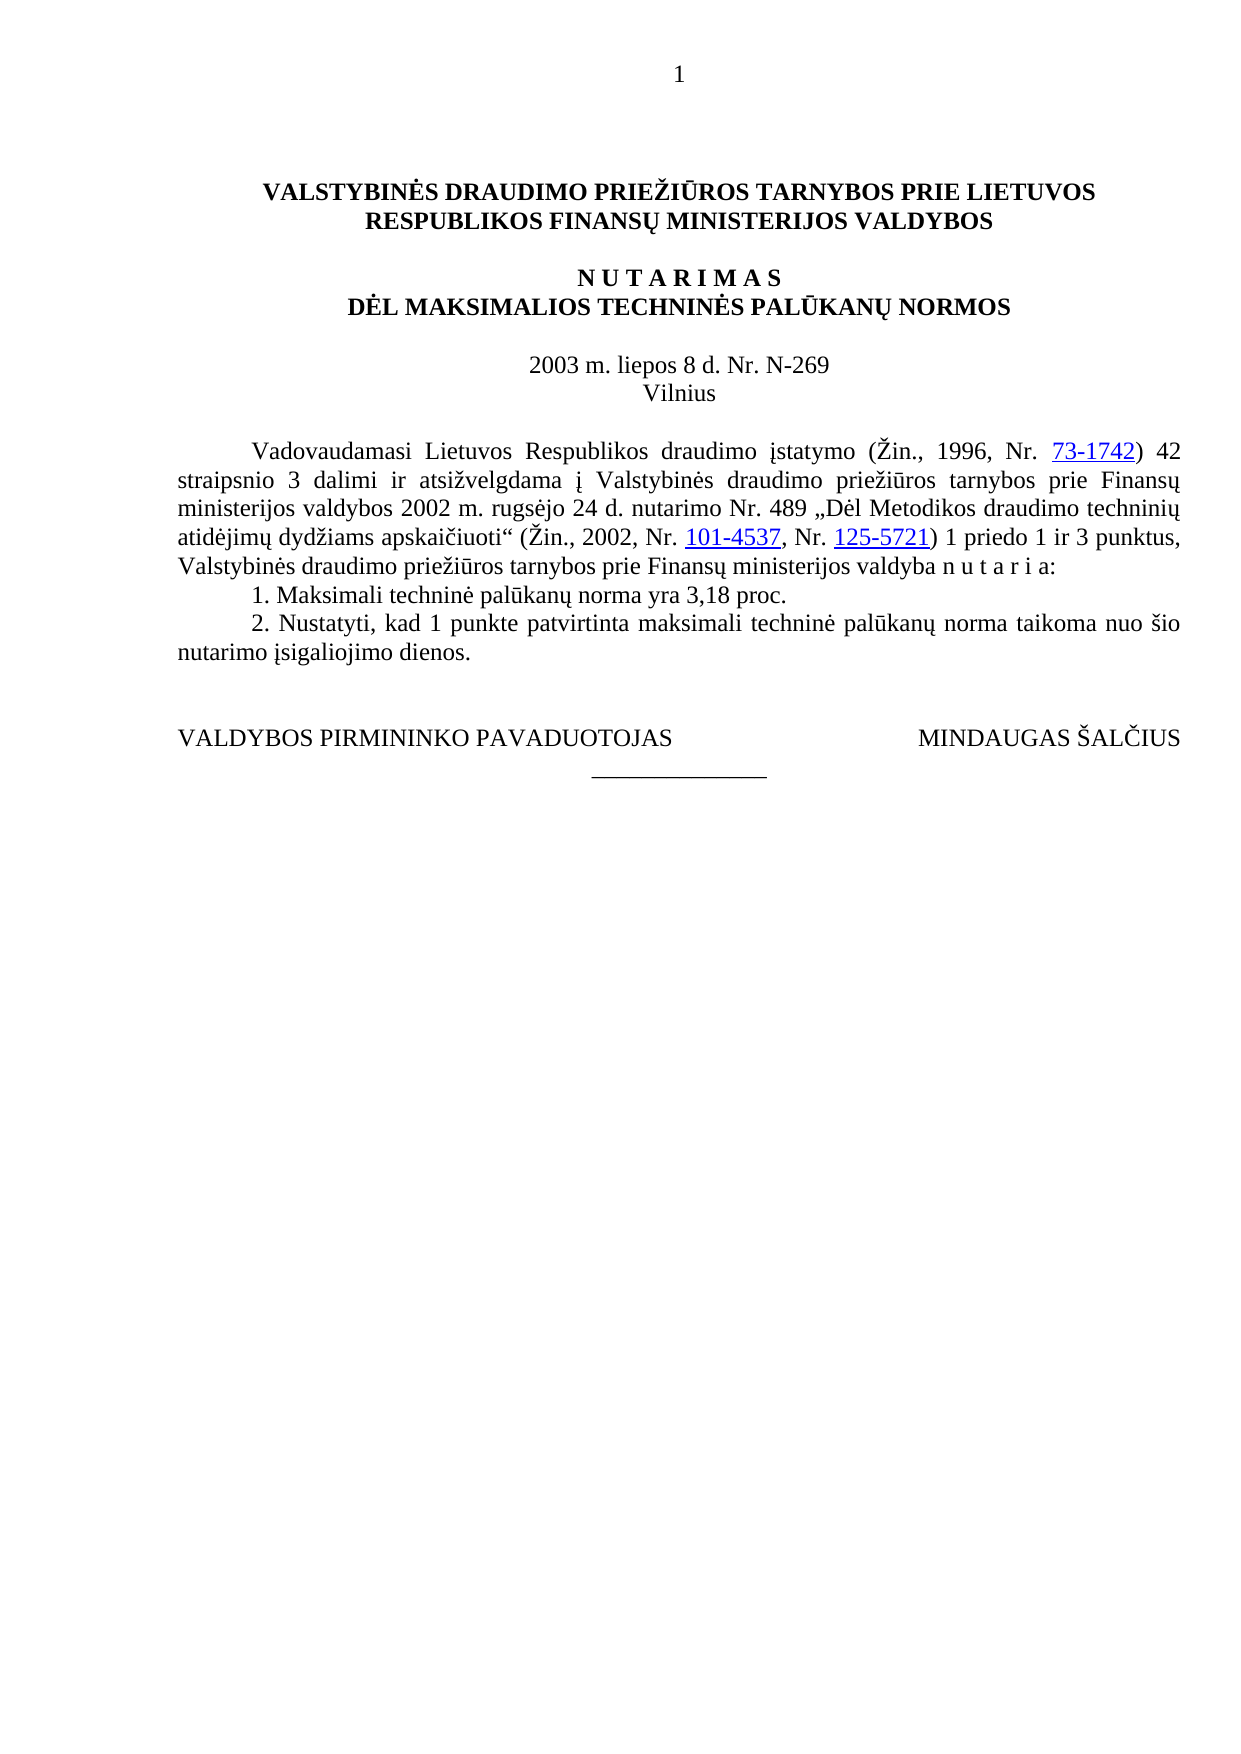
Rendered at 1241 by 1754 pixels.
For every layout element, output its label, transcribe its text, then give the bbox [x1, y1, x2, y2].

text ______________ [177, 752, 1181, 781]
text 2003 m. liepos 8 d. Nr. N-269 [177, 350, 1181, 378]
text 1. Maksimali techninė palūkanų norma yra 3,18 proc. [177, 580, 1181, 608]
text Vadovaudamasi Lietuvos Respublikos draudimo įstatymo (Žin., 1996, Nr. 73-1742) 42 straipsnio 3 dalimi ir atsižvelgdama į Valstybinės draudimo priežiūros tarnybos prie Finansų ministerijos valdybos 2002 m. rugsėjo 24 d. nutarimo Nr. 489 „Dėl Metodikos draudimo techninių atidėjimų dydžiams apskaičiuoti“ (Žin., 2002, Nr. 101-4537, Nr. 125-5721) 1 priedo 1 ir 3 punktus, Valstybinės draudimo priežiūros tarnybos prie Finansų ministerijos valdyba nutaria: [177, 436, 1181, 580]
text N U T A R I M A S [177, 263, 1181, 292]
text 2. Nustatyti, kad 1 punkte patvirtinta maksimali techninė palūkanų norma taikoma nuo šio nutarimo įsigaliojimo dienos. [177, 608, 1181, 666]
text Vilnius [177, 378, 1181, 407]
text DĖL MAKSIMALIOS TECHNINĖS PALŪKANŲ NORMOS [177, 292, 1181, 321]
text VALSTYBINĖS DRAUDIMO PRIEŽIŪROS TARNYBOS PRIE LIETUVOS RESPUBLIKOS FINANSŲ MINISTERIJOS VALDYBOS [177, 177, 1181, 235]
text VALDYBOS PIRMININKO PAVADUOTOJAS MINDAUGAS ŠALČIUS [177, 723, 1181, 752]
